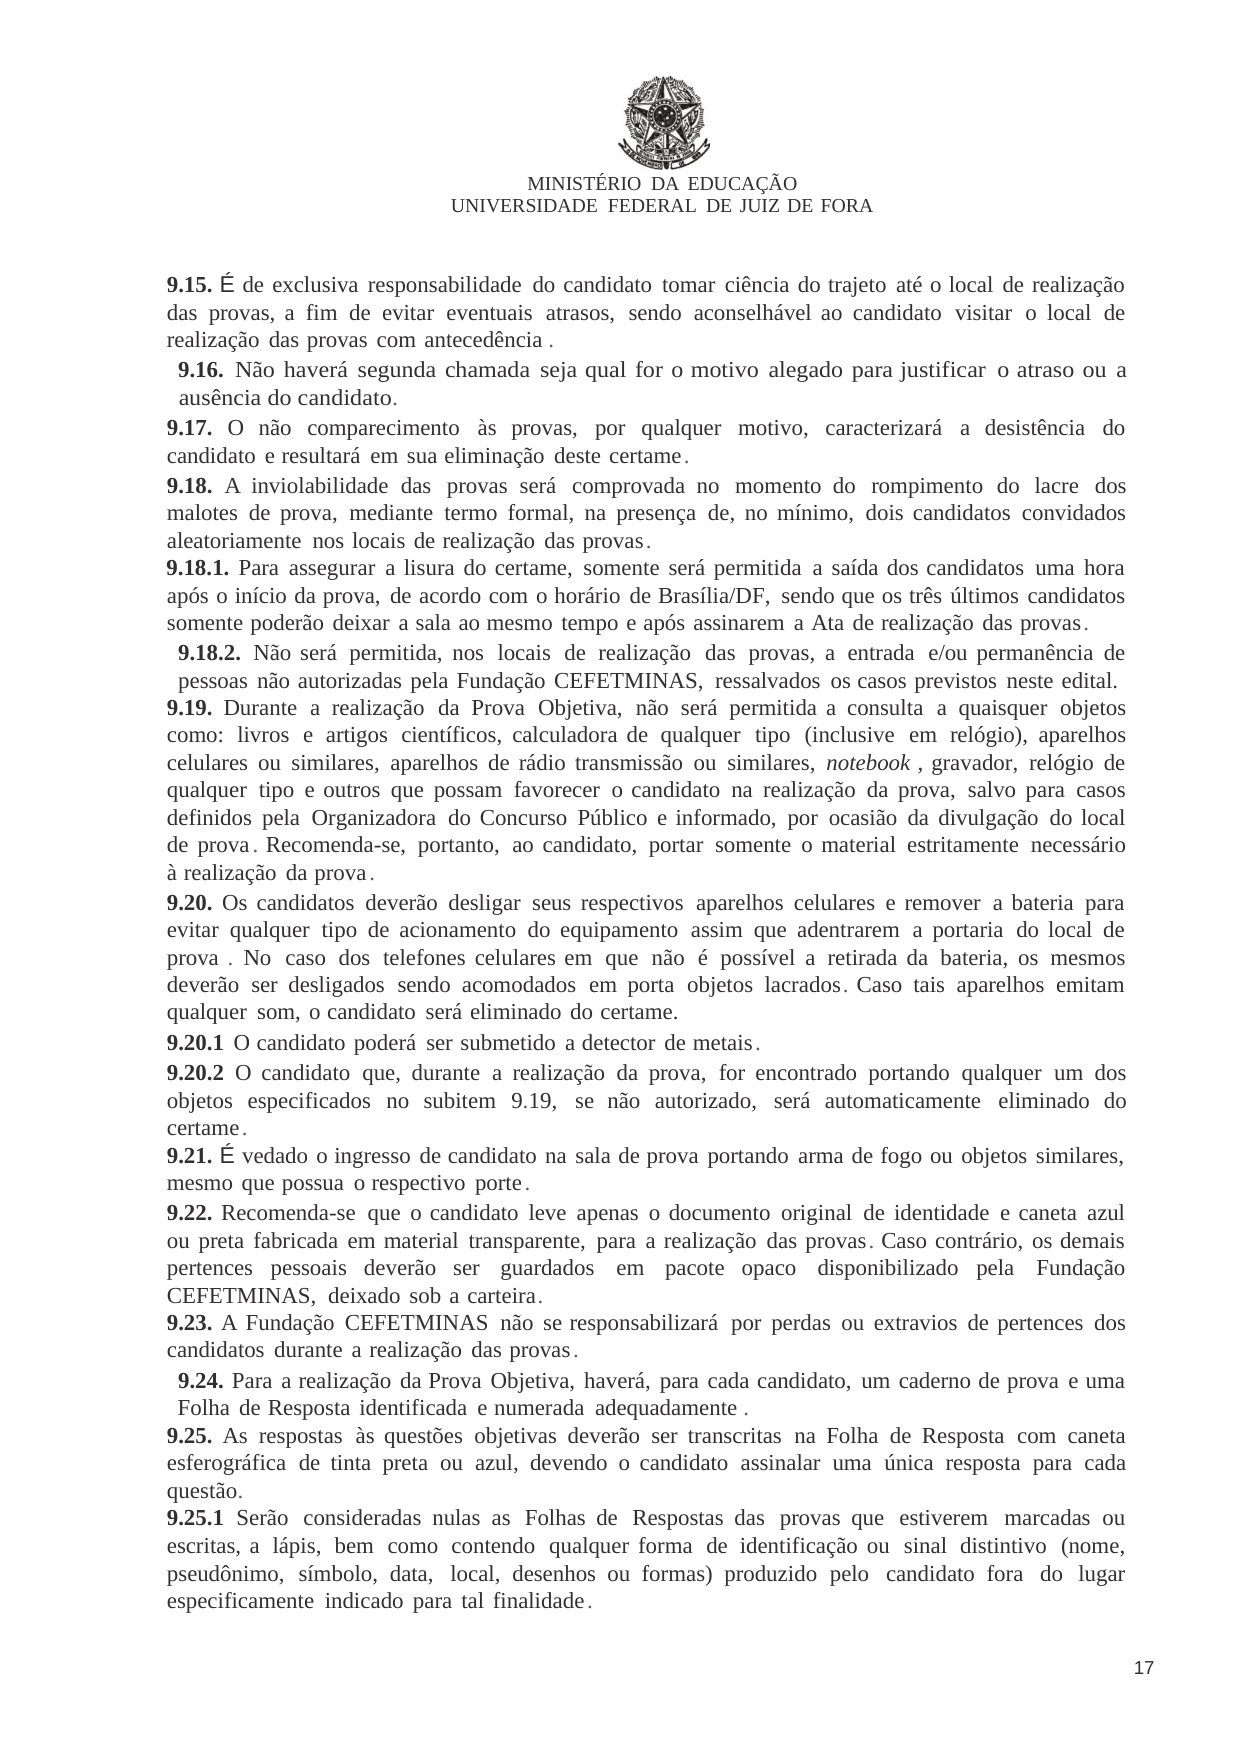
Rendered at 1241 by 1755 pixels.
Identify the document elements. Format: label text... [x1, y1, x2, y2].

list Os candidatos deverão desligar seus respectivos aparelhos celulares e remover a bateria para evitar qualquer tipo de acionamento do equipamento assim que adentrarem a portaria do local de prova . No caso dos telefones celulares em que não é possível a retirada da bateria, os mesmos deverão ser desligados sendo acomodados em porta objetos lacrados. Caso tais aparelhos emitam qualquer som, o candidato será eliminado do certame. [167, 889, 1125, 1025]
list As respostas às questões objetivas deverão ser transcritas na Folha de Resposta com caneta esferográfica de tinta preta ou azul, devendo o candidato assinalar uma única resposta para cada questão. [167, 1422, 1126, 1503]
list O não comparecimento às provas, por qualquer motivo, caracterizará a desistência do candidato e resultará em sua eliminação deste certame. [167, 414, 1126, 468]
list Para a realização da Prova Objetiva, haverá, para cada candidato, um caderno de prova e uma Folha de Resposta identificada e numerada adequadamente . [177, 1367, 1126, 1421]
list O candidato poderá ser submetido a detector de metais. [167, 1029, 1166, 1055]
list Recomenda-se que o candidato leve apenas o documento original de identidade e caneta azul ou preta fabricada em material transparente, para a realização das provas. Caso contrário, os demais pertences pessoais deverão ser guardados em pacote opaco disponibilizado pela Fundação CEFETMINAS, deixado sob a carteira. [167, 1199, 1126, 1308]
list Não será permitida, nos locais de realização das provas, a entrada e/ou permanência de pessoas não autorizadas pela Fundação CEFETMINAS, ressalvados os casos previstos neste edital. [178, 639, 1126, 693]
list É de exclusiva responsabilidade do candidato tomar ciência do trajeto até o local de realização das provas, a fim de evitar eventuais atrasos, sendo aconselhável ao candidato visitar o local de realização das provas com antecedência . [167, 271, 1125, 353]
list Durante a realização da Prova Objetiva, não será permitida a consulta a quaisquer objetos como: livros e artigos científicos, calculadora de qualquer tipo (inclusive em relógio), aparelhos celulares ou similares, aparelhos de rádio transmissão ou similares, notebook , gravador, relógio de qualquer tipo e outros que possam favorecer o candidato na realização da prova, salvo para casos definidos pela Organizadora do Concurso Público e informado, por ocasião da divulgação do local de prova. Recomenda-se, portanto, ao candidato, portar somente o material estritamente necessário à realização da prova. [167, 694, 1126, 885]
list A Fundação CEFETMINAS não se responsabilizará por perdas ou extravios de pertences dos candidatos durante a realização das provas. [167, 1309, 1126, 1363]
list Serão consideradas nulas as Folhas de Respostas das provas que estiverem marcadas ou escritas, a lápis, bem como contendo qualquer forma de identificação ou sinal distintivo (nome, pseudônimo, símbolo, data, local, desenhos ou formas) produzido pelo candidato fora do lugar especificamente indicado para tal finalidade. [167, 1504, 1126, 1614]
list É vedado o ingresso de candidato na sala de prova portando arma de fogo ou objetos similares, mesmo que possua o respectivo porte. [167, 1142, 1125, 1195]
list Não haverá segunda chamada seja qual for o motivo alegado para justificar o atraso ou a ausência do candidato. [178, 356, 1127, 411]
list A inviolabilidade das provas será comprovada no momento do rompimento do lacre dos malotes de prova, mediante termo formal, na presença de, no mínimo, dois candidatos convidados aleatoriamente nos locais de realização das provas. [167, 472, 1126, 553]
list Para assegurar a lisura do certame, somente será permitida a saída dos candidatos uma hora após o início da prova, de acordo com o horário de Brasília/DF, sendo que os três últimos candidatos somente poderão deixar a sala ao mesmo tempo e após assinarem a Ata de realização das provas. [166, 554, 1125, 636]
list O candidato que, durante a realização da prova, for encontrado portando qualquer um dos objetos especificados no subitem 9.19, se não autorizado, será automaticamente eliminado do certame. [167, 1059, 1126, 1141]
